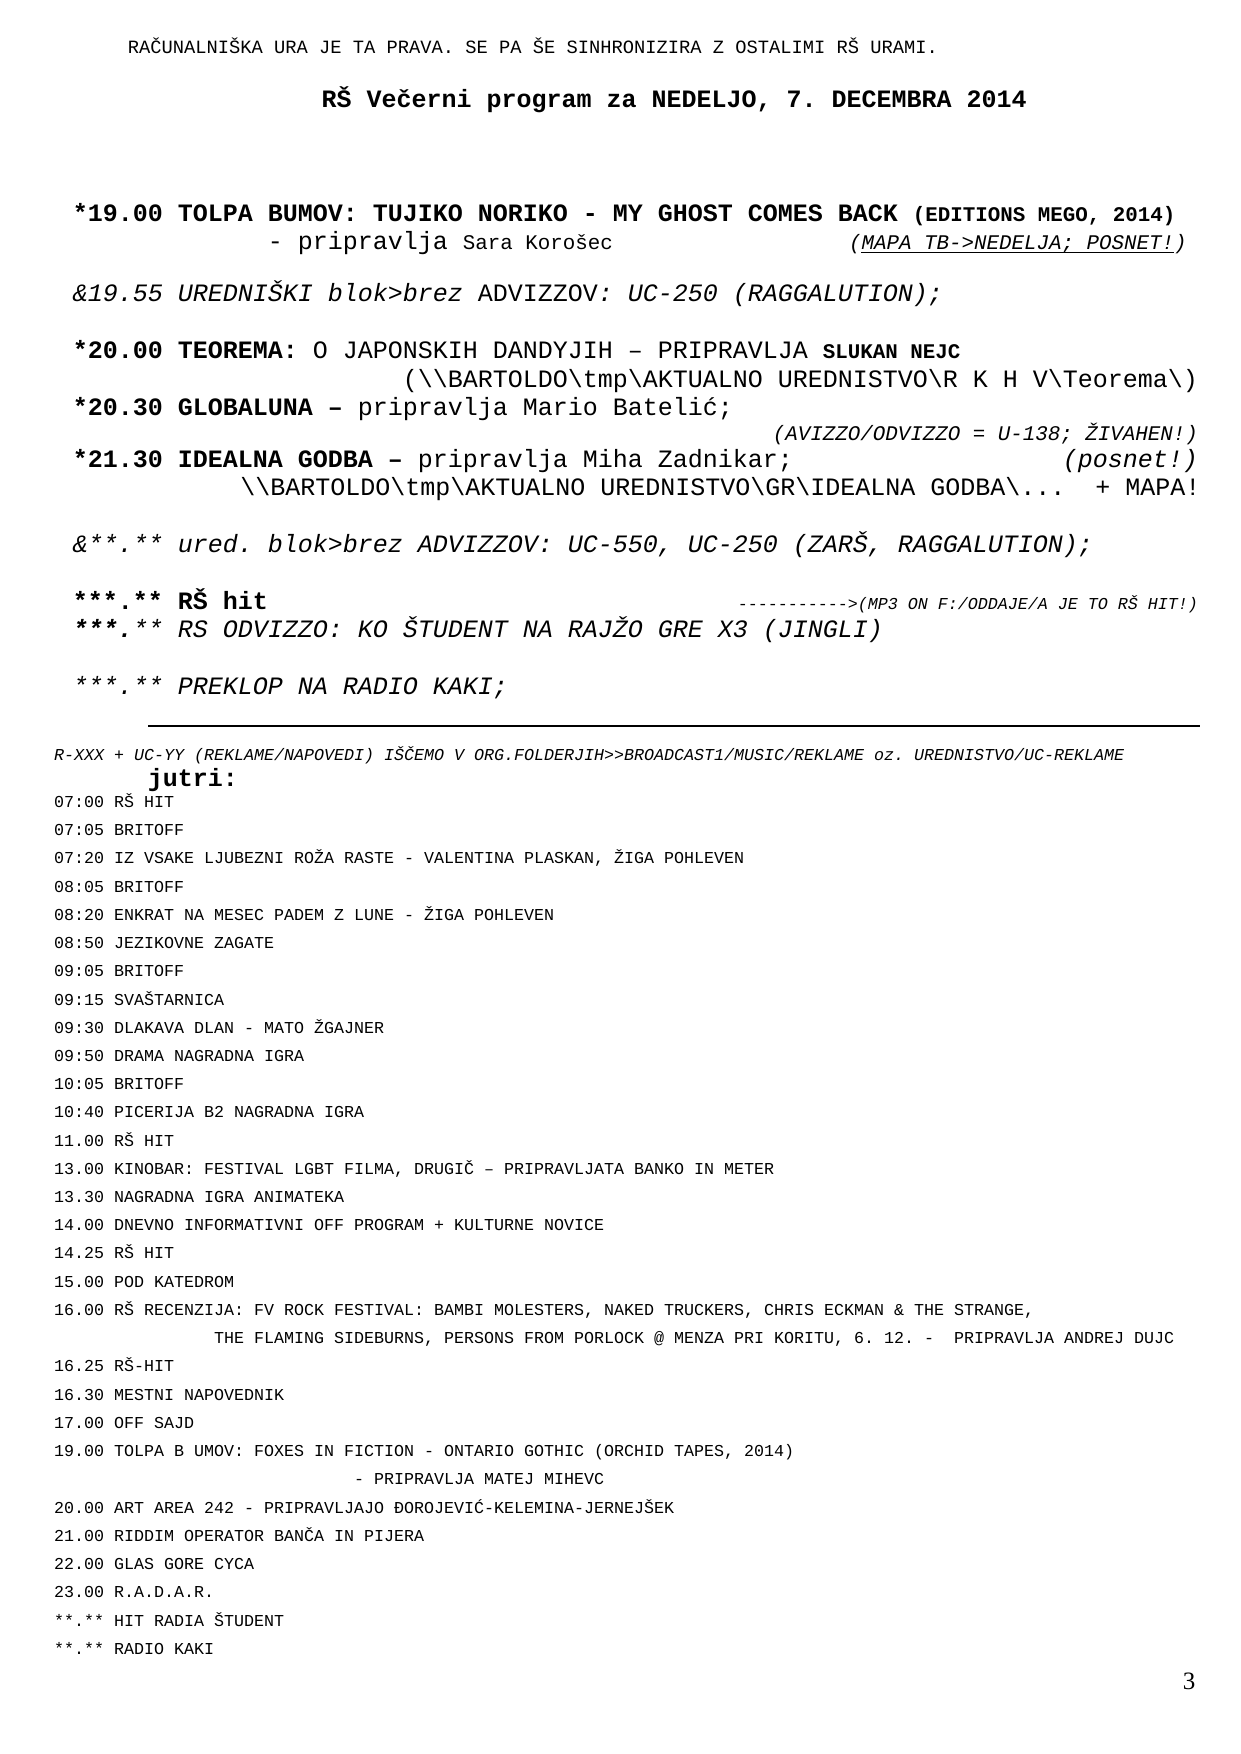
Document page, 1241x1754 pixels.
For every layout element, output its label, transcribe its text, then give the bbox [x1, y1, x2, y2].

text 23.00 R.A.D.A.R. [54, 1584, 1216, 1603]
text 07:20 IZ VSAKE LJUBEZNI ROŽA RASTE - VALENTINA PLASKAN, ŽIGA POHLEVEN [54, 850, 1216, 869]
text (\\BARTOLDO\tmp\AKTUALNO UREDNISTVO\R K H V\Teorema\) [73, 366, 1200, 394]
text 13.00 KINOBAR: FESTIVAL LGBT FILMA, DRUGIČ – PRIPRAVLJATA BANKO IN METER [54, 1160, 1216, 1179]
text 10:05 BRITOFF [54, 1076, 1216, 1094]
text 08:20 ENKRAT NA MESEC PADEM Z LUNE - ŽIGA POHLEVEN [54, 906, 1216, 925]
text 22.00 GLAS GORE CYCA [54, 1556, 1216, 1574]
text 15.00 POD KATEDROM [54, 1273, 1216, 1292]
text 17.00 OFF SAJD [54, 1414, 1216, 1433]
text \\BARTOLDO\tmp\AKTUALNO UREDNISTVO\GR\IDEALNA GODBA\... + MAPA! [73, 475, 1200, 503]
text **.** hit RADIA ŠTUDENT [54, 1612, 1216, 1631]
text 07:00 RŠ HIT [54, 793, 1216, 812]
text RŠ Večerni program za NEDELJO, 7. DECEMBRA 2014 [148, 87, 1200, 115]
text *20.00 TEOREMA: O JAPONSKIH DANDYJIH – pripravlja Slukan nejc [73, 338, 1200, 366]
text ***.** RS ODVIZZO: KO ŠTUDENT NA RAJŽO GRE X3 (JINGLI) [73, 617, 1200, 645]
text 20.00 ART AREA 242 - pripravljaJO ĐOROJEVIĆ-KELEMINA-JERNEJŠEK [54, 1499, 1216, 1518]
text 08:50 JEZIKOVNE ZAGATE [54, 934, 1216, 953]
text 13.30 NAGRADNA IGRA ANIMATEKA [54, 1189, 1216, 1207]
text &**.** ured. blok>brez ADVIZZOV: UC-550, UC-250 (ZARŠ, RAGGALUTION); [73, 531, 1200, 560]
text *21.30 IDEALNA GODBA – pripravlja Miha Zadnikar; (posnet!) [73, 446, 1200, 475]
text ***.** RŠ hit ----------->(MP3 ON F:/ODDAJE/A JE TO RŠ HIT!) [73, 588, 1200, 617]
text *20.30 GLOBALUNA – pripravlja Mario Batelić; [73, 394, 1200, 423]
text jutri: [148, 765, 1216, 793]
text ***.** PREKLOP NA RADIO KAKI; [73, 674, 1200, 702]
text 11.00 RŠ hit [54, 1132, 1216, 1151]
text 10:40 PICERIJA B2 NAGRADNA IGRA [54, 1104, 1216, 1123]
text - PRIPRAVLJA MATEJ MIHEVC [54, 1471, 1216, 1490]
text - pripravlja Sara Korošec (MAPA TB->NEDELJA; POSNET!) [73, 229, 1200, 257]
text 09:50 DRAMA NAGRADNA IGRA [54, 1047, 1216, 1066]
text (AVIZZO/ODVIZZO = U-138; ŽIVAHEN!) [73, 423, 1200, 446]
text 14.00 Dnevno Informativni OFF program + KULTURNE NOVICE [54, 1217, 1216, 1236]
text 09:30 DLAKAVA DLAN - MATO ŽGAJNER [54, 1019, 1216, 1038]
text 21.00 riddim operator banča in pijera [54, 1527, 1216, 1546]
text R-XXX + UC-YY (REKLAME/NAPOVEDI) IŠČEMO V ORG.FOLDERJIH>>BROADCAST1/MUSIC/REKLAME oz. UREDNISTVO/UC-REKLAME [54, 746, 1235, 765]
text The Flaming Sideburns, Persons from Porlock @ Menza pri koritu, 6. 12. - PRIPRAVLJA ANDREJ DUJC [54, 1330, 1216, 1349]
text 16.30 Mestni napovednik [54, 1386, 1216, 1405]
text 14.25 Rš hit [54, 1245, 1216, 1264]
text 16.25 RŠ-hit [54, 1358, 1216, 1377]
text 16.00 RŠ RECENZIJA: FV rock festival: Bambi Molesters, Naked Truckers, Chris Eckman & The Strange, [54, 1302, 1216, 1320]
text 09:05 BRITOFF [54, 963, 1216, 982]
text **.** RADIO KAKI [54, 1640, 1216, 1659]
text 09:15 SVAŠTARNICA [54, 991, 1216, 1010]
text RAČUNALNIŠKA URA JE TA PRAVA. SE PA ŠE SINHRONIZIRA Z OSTALIMI RŠ URAMI. [128, 37, 1240, 59]
text &19.55 UREDNIŠKI blok>brez ADVIZZOV: UC-250 (RAGGALUTION); [73, 281, 1200, 309]
text 07:05 BRITOFF [54, 822, 1216, 841]
text *19.00 TOLPA BUMOV: TUJIKO NORIKO - MY GHOST COMES BACK (EDITIONS MEGO, 2014) [73, 200, 1200, 229]
text 08:05 BRITOFF [54, 878, 1216, 897]
text 19.00 TOLPA B UMOV: FOXES IN FICTION - ONTARIO GOTHIC (ORCHID TAPES, 2014) [54, 1443, 1216, 1462]
